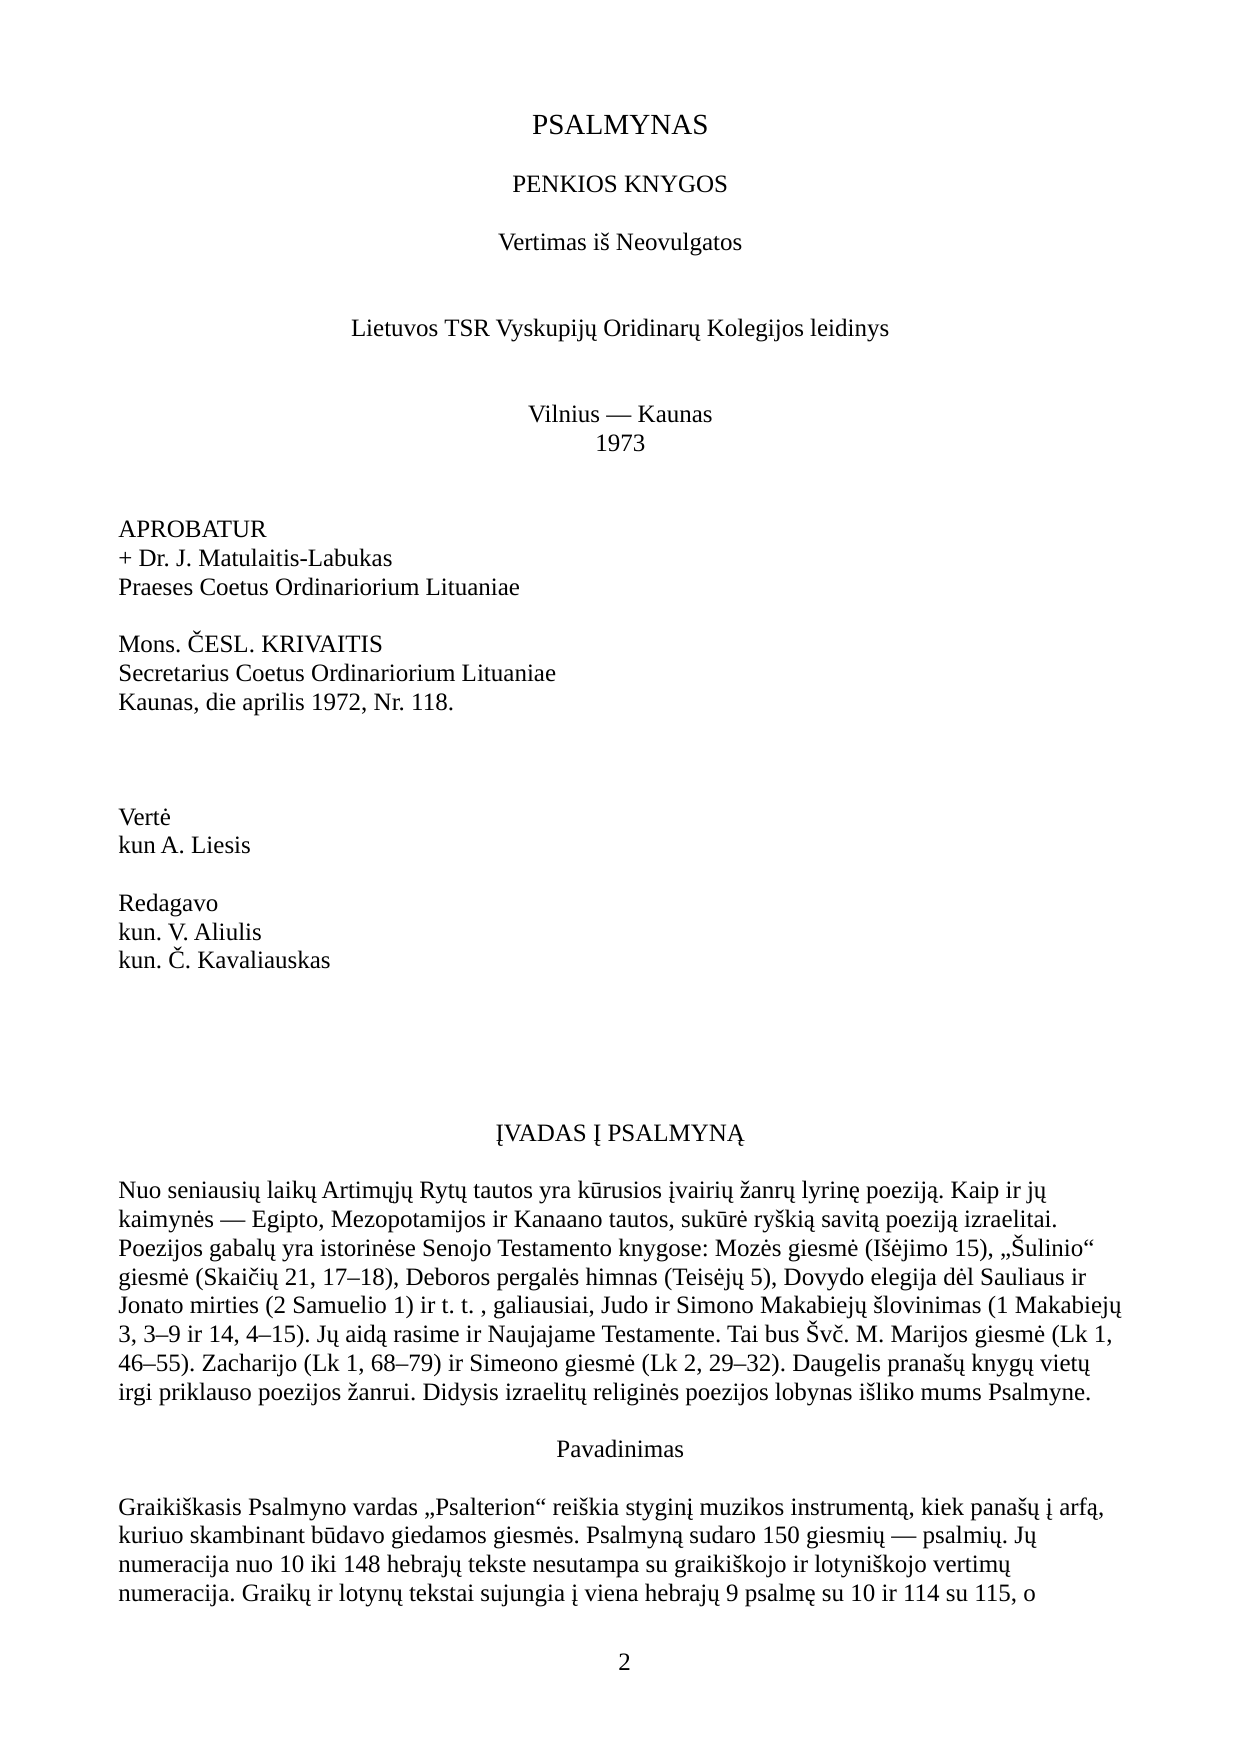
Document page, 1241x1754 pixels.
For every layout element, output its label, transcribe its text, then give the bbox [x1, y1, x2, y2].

text Graikiškasis Psalmyno vardas „Psalterion“ reiškia styginį muzikos instrumentą, kiek panašų į arfą, kuriuo skambinant būdavo giedamos giesmės. Psalmyną sudaro 150 giesmių — psalmių. Jų numeracija nuo 10 iki 148 hebrajų tekste nesutampa su graikiškojo ir lotyniškojo vertimų numeracija. Graikų ir lotynų tekstai sujungia į viena hebrajų 9 psalmę su 10 ir 114 su 115, o [118, 1492, 1122, 1607]
text ĮVADAS Į PSALMYNĄ [118, 1118, 1122, 1147]
text Secretarius Coetus Ordinariorium Lituaniae [118, 658, 1122, 687]
text Vilnius — Kaunas [118, 399, 1122, 428]
text Redagavo [118, 888, 1122, 917]
text kun A. Liesis [118, 830, 1122, 859]
text Vertė [118, 802, 1122, 830]
text PSALMYNAS [118, 107, 1122, 140]
text PENKIOS KNYGOS [118, 169, 1122, 198]
text Lietuvos TSR Vyskupijų Oridinarų Kolegijos leidinys [118, 313, 1122, 342]
text Kaunas, die aprilis 1972, Nr. 118. [118, 687, 1122, 715]
text kun. Č. Kavaliauskas [118, 945, 1122, 974]
text Praeses Coetus Ordinariorium Lituaniae [118, 572, 1122, 600]
text Vertimas iš Neovulgatos [118, 227, 1122, 255]
text + Dr. J. Matulaitis-Labukas [118, 543, 1122, 572]
text Pavadinimas [118, 1434, 1122, 1463]
text 1973 [118, 428, 1122, 457]
text Mons. ČESL. KRIVAITIS [118, 629, 1122, 658]
text APROBATUR [118, 514, 1122, 543]
text Nuo seniausių laikų Artimųjų Rytų tautos yra kūrusios įvairių žanrų lyrinę poeziją. Kaip ir jų kaimynės — Egipto, Mezopotamijos ir Kanaano tautos, sukūrė ryškią savitą poeziją izraelitai. Poezijos gabalų yra istorinėse Senojo Testamento knygose: Mozės giesmė (Išėjimo 15), „Šulinio“ giesmė (Skaičių 21, 17–18), Deboros pergalės himnas (Teisėjų 5), Dovydo elegija dėl Sauliaus ir Jonato mirties (2 Samuelio 1) ir t. t. , galiausiai, Judo ir Simono Makabiejų šlovinimas (1 Makabiejų 3, 3–9 ir 14, 4–15). Jų aidą rasime ir Naujajame Testamente. Tai bus Švč. M. Marijos giesmė (Lk 1, 46–55). Zacharijo (Lk 1, 68–79) ir Simeono giesmė (Lk 2, 29–32). Daugelis pranašų knygų vietų irgi priklauso poezijos žanrui. Didysis izraelitų religinės poezijos lobynas išliko mums Psalmyne. [118, 1175, 1122, 1405]
text kun. V. Aliulis [118, 917, 1122, 945]
